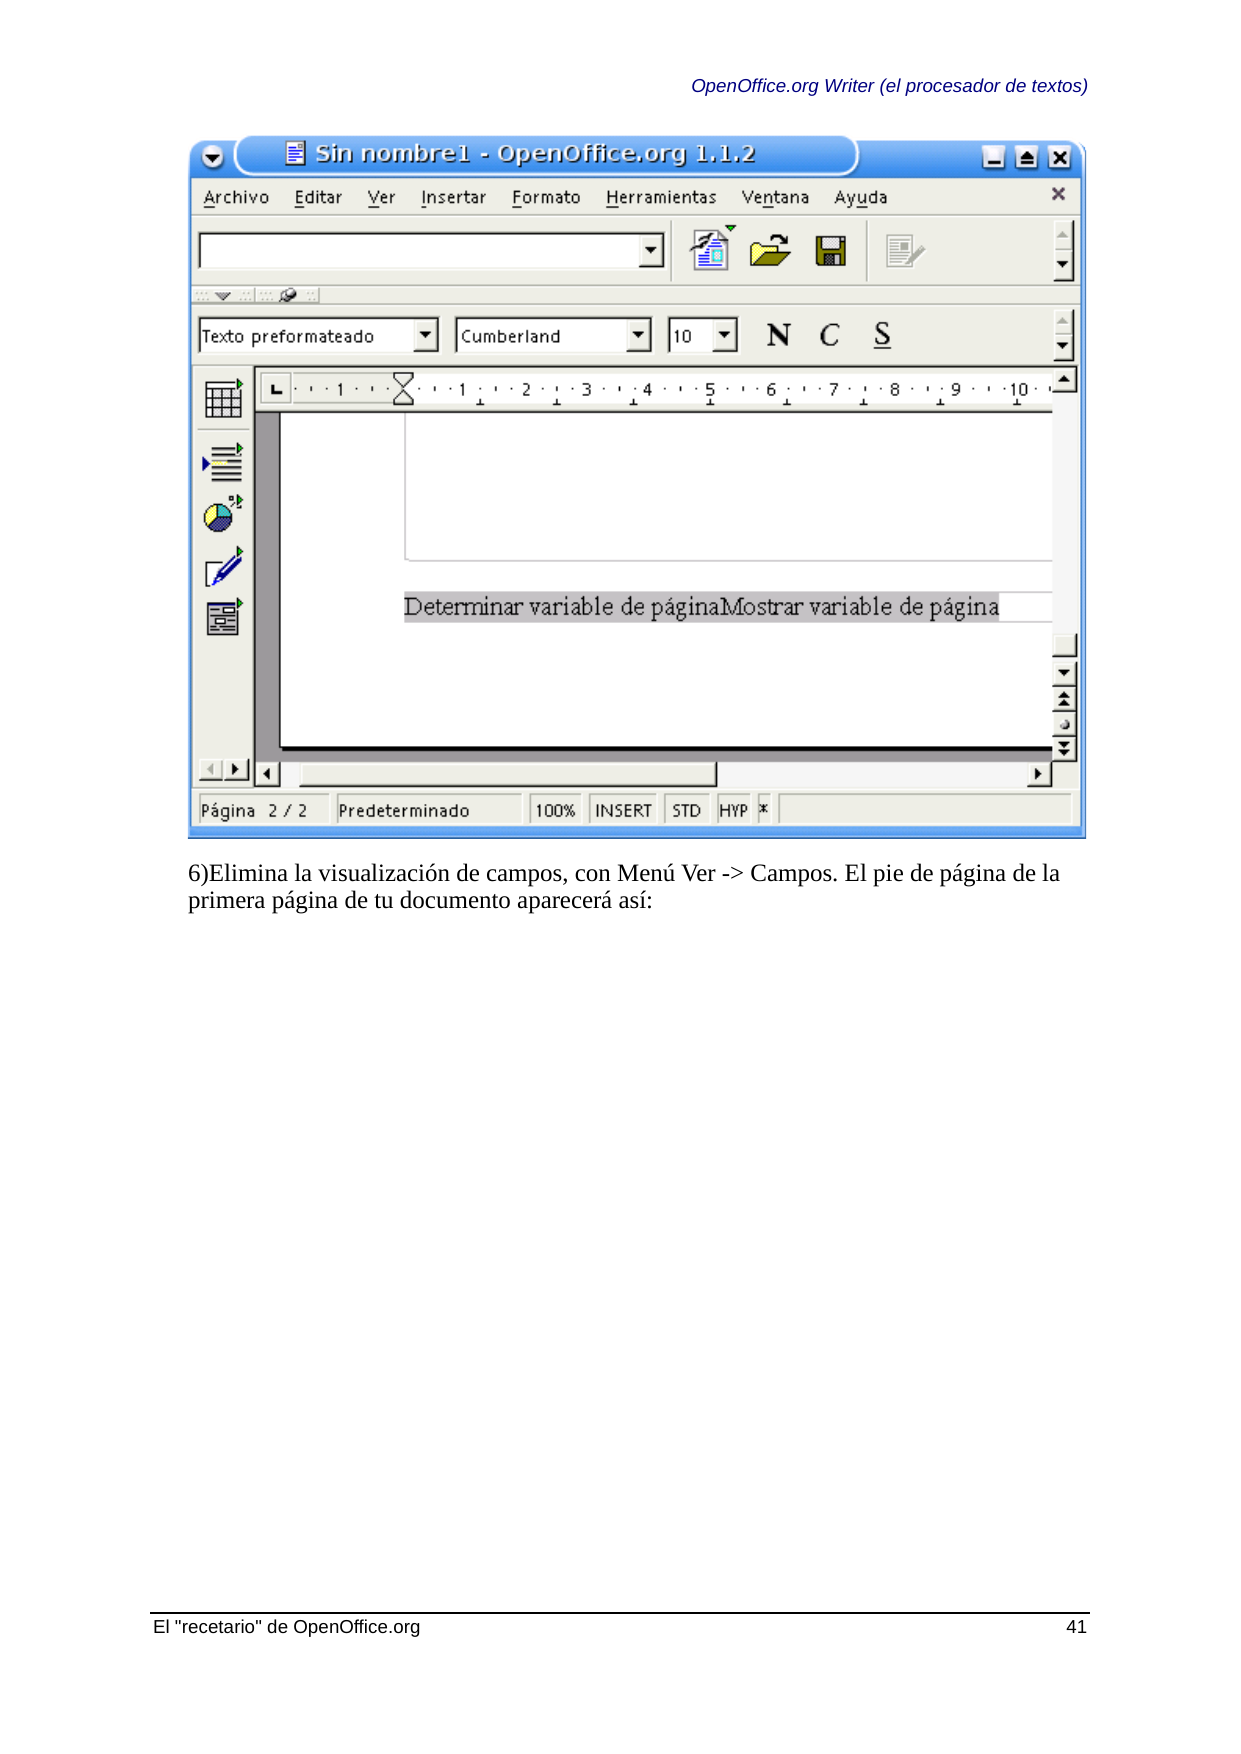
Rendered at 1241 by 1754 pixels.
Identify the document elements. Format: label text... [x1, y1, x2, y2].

text 6)Elimina la visualización de campos, con Menú Ver -> Campos. El pie de página de la primera página de tu documento aparecerá así: [188, 859, 1090, 914]
picture [187, 133, 1087, 839]
